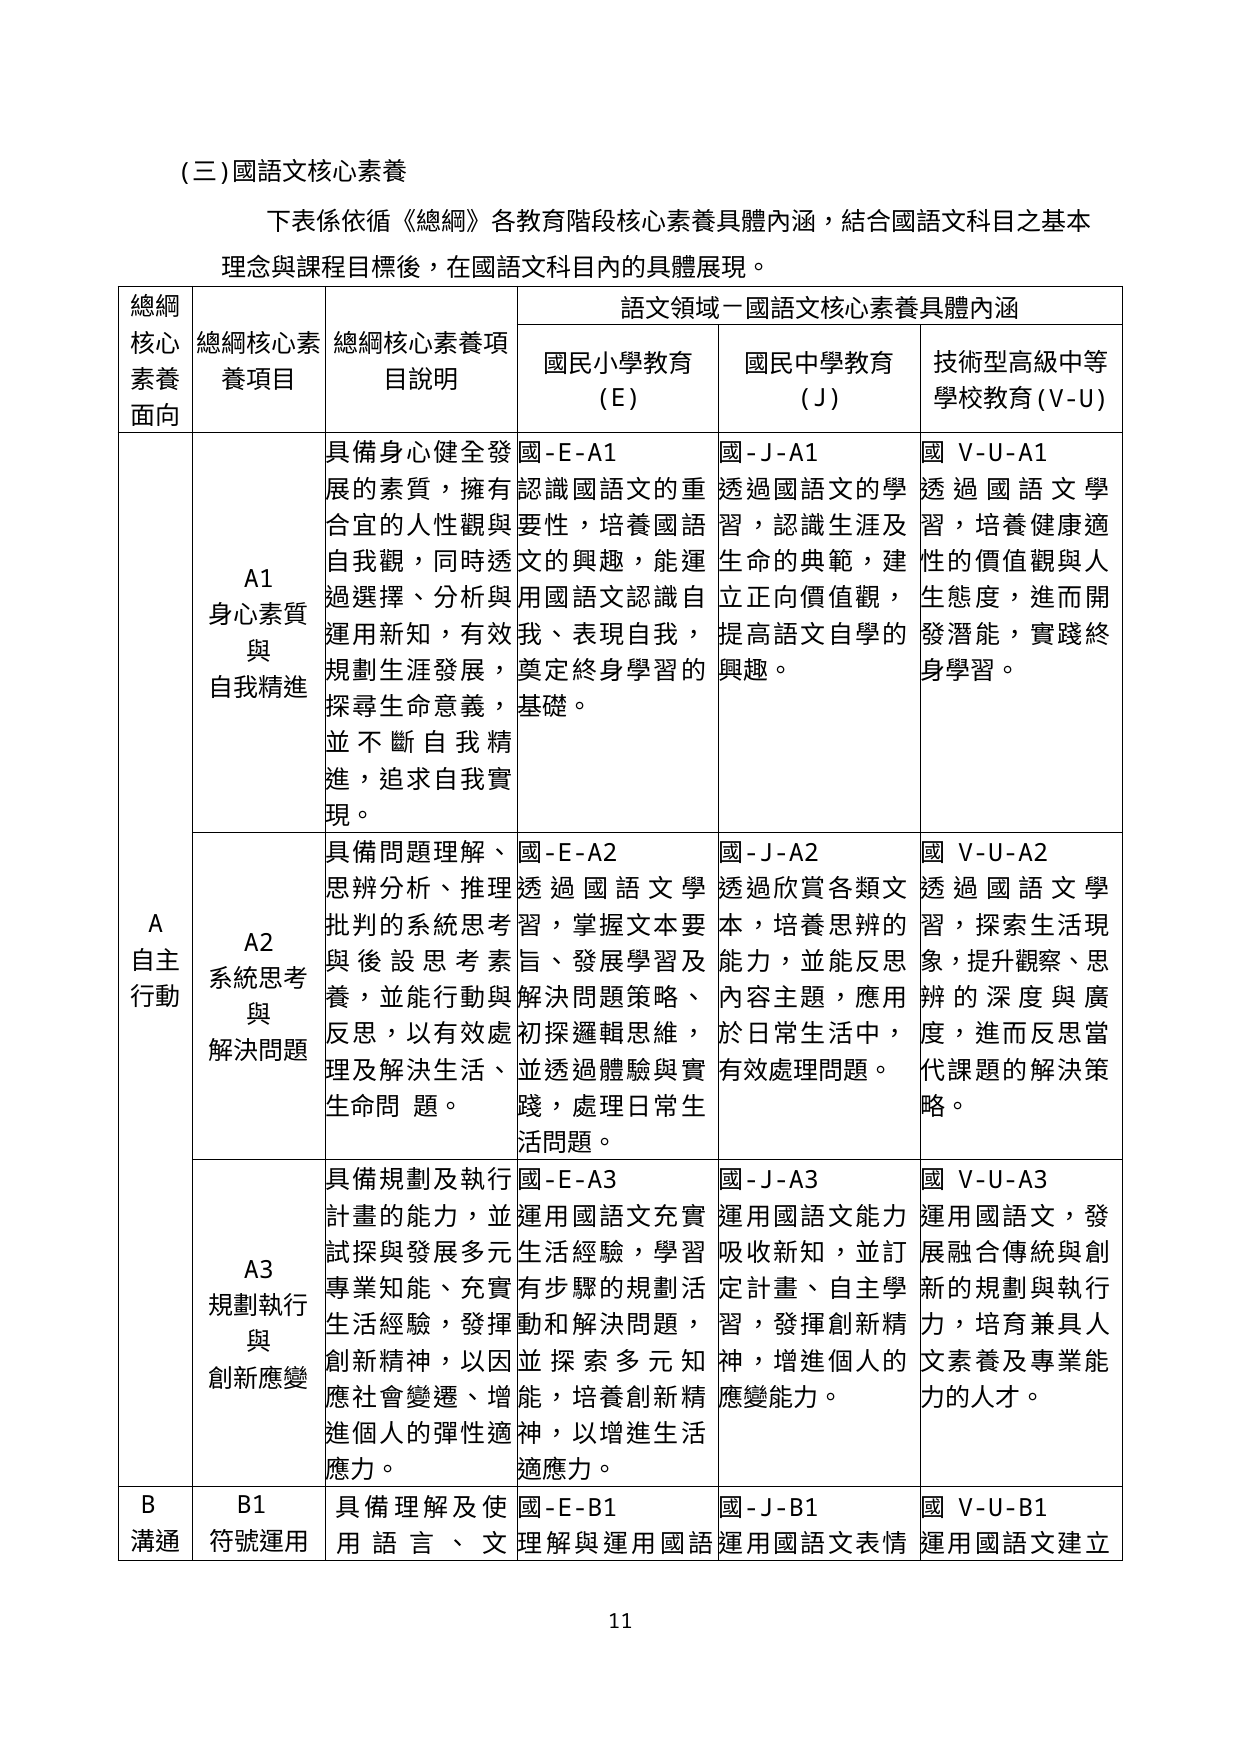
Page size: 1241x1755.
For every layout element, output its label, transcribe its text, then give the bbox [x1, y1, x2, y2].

text (三)國語文核心素養 [118, 143, 1122, 189]
table_cell A3 規劃執行 與 創新應變 [193, 1160, 325, 1486]
table_cell 技術型高級中等 學校教育(V-U) [921, 325, 1122, 432]
table_cell 國 V-U-A2 透過國語文學習，探索生活現象，提升觀察、思辨的深度與廣度，進而反思當代課題的解決策略。 [921, 833, 1122, 1159]
text 下表係依循《總綱》各教育階段核心素養具體內涵，結合國語文科目之基本理念與課程目標後，在國語文科目內的具體展現。 [222, 194, 1115, 286]
table_cell 國 V-U-A3 運用國語文，發展融合傳統與創新的規劃與執行力，培育兼具人文素養及專業能力的人才。 [921, 1160, 1122, 1486]
table_header 總綱核心素養面向 [119, 287, 192, 432]
table_cell 國-J-B1 運用國語文表情 [719, 1487, 920, 1560]
table_cell 國 V-U-A1 透過國語文學習，培養健康適性的價值觀與人生態度，進而開發潛能，實踐終身學習。 [921, 433, 1122, 832]
table_cell 具備問題理解、思辨分析、推理批判的系統思考與後設思考素養，並能行動與反思，以有效處理及解決生活、生命問 題。 [326, 833, 517, 1159]
table_cell B 溝通 互動 [119, 1487, 192, 1560]
table_cell B1 符號運用 [193, 1487, 325, 1560]
table_cell 具備理解及使用語言、文 [326, 1487, 517, 1560]
table_cell 國-J-A2 透過欣賞各類文本，培養思辨的能力，並能反思內容主題，應用於日常生活中，有效處理問題。 [719, 833, 920, 1159]
table_cell 國 V-U-B1 運用國語文建立 [921, 1487, 1122, 1560]
table_cell 國-J-A1 透過國語文的學習，認識生涯及生命的典範，建立正向價值觀，提高語文自學的興趣。 [719, 433, 920, 832]
table_header 總綱核心素養項目說明 [326, 287, 517, 432]
table_header 語文領域－國語文核心素養具體內涵 [518, 287, 1122, 324]
table_cell 具備身心健全發展的素質，擁有合宜的人性觀與自我觀，同時透過選擇、分析與運用新知，有效規劃生涯發展，探尋生命意義，並不斷自我精進，追求自我實現。 [326, 433, 517, 832]
table_header 總綱核心素養項目 [193, 287, 325, 432]
table_cell 國-E-A3 運用國語文充實生活經驗，學習有步驟的規劃活動和解決問題，並探索多元知能，培養創新精神，以增進生活適應力。 [518, 1160, 718, 1486]
table_cell 具備規劃及執行計畫的能力，並試探與發展多元專業知能、充實生活經驗，發揮創新精神，以因應社會變遷、增進個人的彈性適應力。 [326, 1160, 517, 1486]
table_cell 國-E-A2 透過國語文學習，掌握文本要旨、發展學習及解決問題策略、初探邏輯思維，並透過體驗與實踐，處理日常生活問題。 [518, 833, 718, 1159]
table_cell A2 系統思考 與 解決問題 [193, 833, 325, 1159]
table_cell 國民小學教育 (E) [518, 325, 718, 432]
table_cell 國-E-B1 理解與運用國語 [518, 1487, 718, 1560]
table_cell 國-J-A3 運用國語文能力吸收新知，並訂定計畫、自主學習，發揮創新精神，增進個人的應變能力。 [719, 1160, 920, 1486]
table_cell 國民中學教育 (J) [719, 325, 920, 432]
table_cell A 自主 行動 [119, 433, 192, 1486]
table_cell A1 身心素質 與 自我精進 [193, 433, 325, 832]
table_cell 國-E-A1 認識國語文的重要性，培養國語文的興趣，能運用國語文認識自我、表現自我，奠定終身學習的基礎。 [518, 433, 718, 832]
